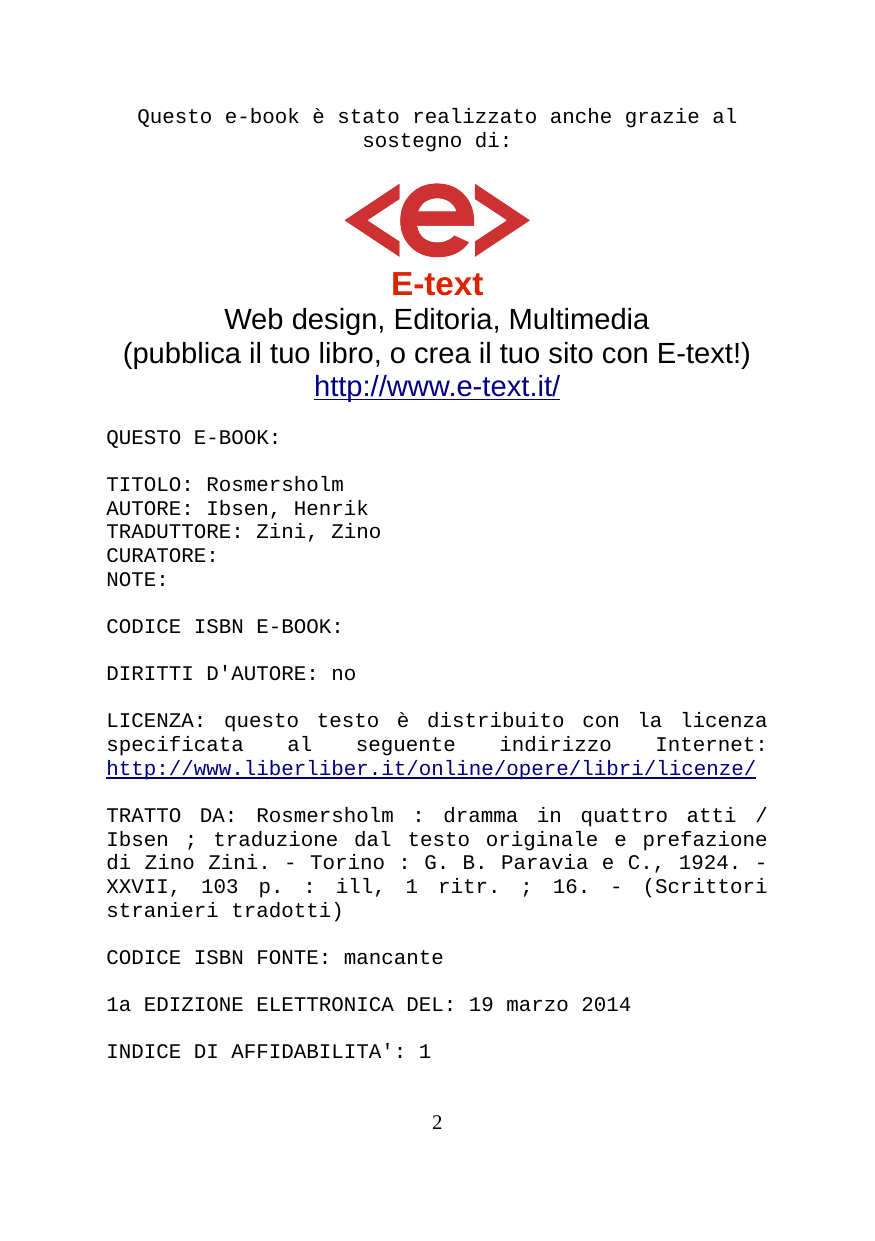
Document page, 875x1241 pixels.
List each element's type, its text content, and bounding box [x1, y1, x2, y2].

text E-text [106, 264, 768, 302]
text TRATTO DA: Rosmersholm : dramma in quattro atti / Ibsen ; traduzione dal testo originale e prefazione di Zino Zini. - Torino : G. B. Paravia e C., 1924. - XXVII, 103 p. : ill, 1 ritr. ; 16. - (Scrittori stranieri tradotti) [106, 805, 768, 923]
text TRADUTTORE: Zini, Zino [106, 521, 768, 545]
text CODICE ISBN FONTE: mancante [106, 947, 768, 971]
text Questo e-book è stato realizzato anche grazie al sostegno di: [106, 106, 768, 153]
text NOTE: [106, 568, 768, 592]
text INDICE DI AFFIDABILITA': 1 [106, 1041, 768, 1065]
text (pubblica il tuo libro, o crea il tuo sito con E-text!) [106, 336, 768, 369]
text CODICE ISBN E-BOOK: [106, 616, 768, 639]
text DIRITTI D'AUTORE: no [106, 663, 768, 687]
text TITOLO: Rosmersholm [106, 474, 768, 498]
text Web design, Editoria, Multimedia [106, 302, 768, 336]
text CURATORE: [106, 545, 768, 568]
text 1a EDIZIONE ELETTRONICA DEL: 19 marzo 2014 [106, 994, 768, 1018]
text LICENZA: questo testo è distribuito con la licenza specificata al seguente indirizzo Internet: http://www.liberliber.it/online/opere/libri/licenze/ [106, 710, 768, 781]
text http://www.e-text.it/ [106, 369, 768, 403]
picture [343, 183, 531, 258]
text AUTORE: Ibsen, Henrik [106, 498, 768, 521]
text QUESTO E-BOOK: [106, 427, 768, 450]
